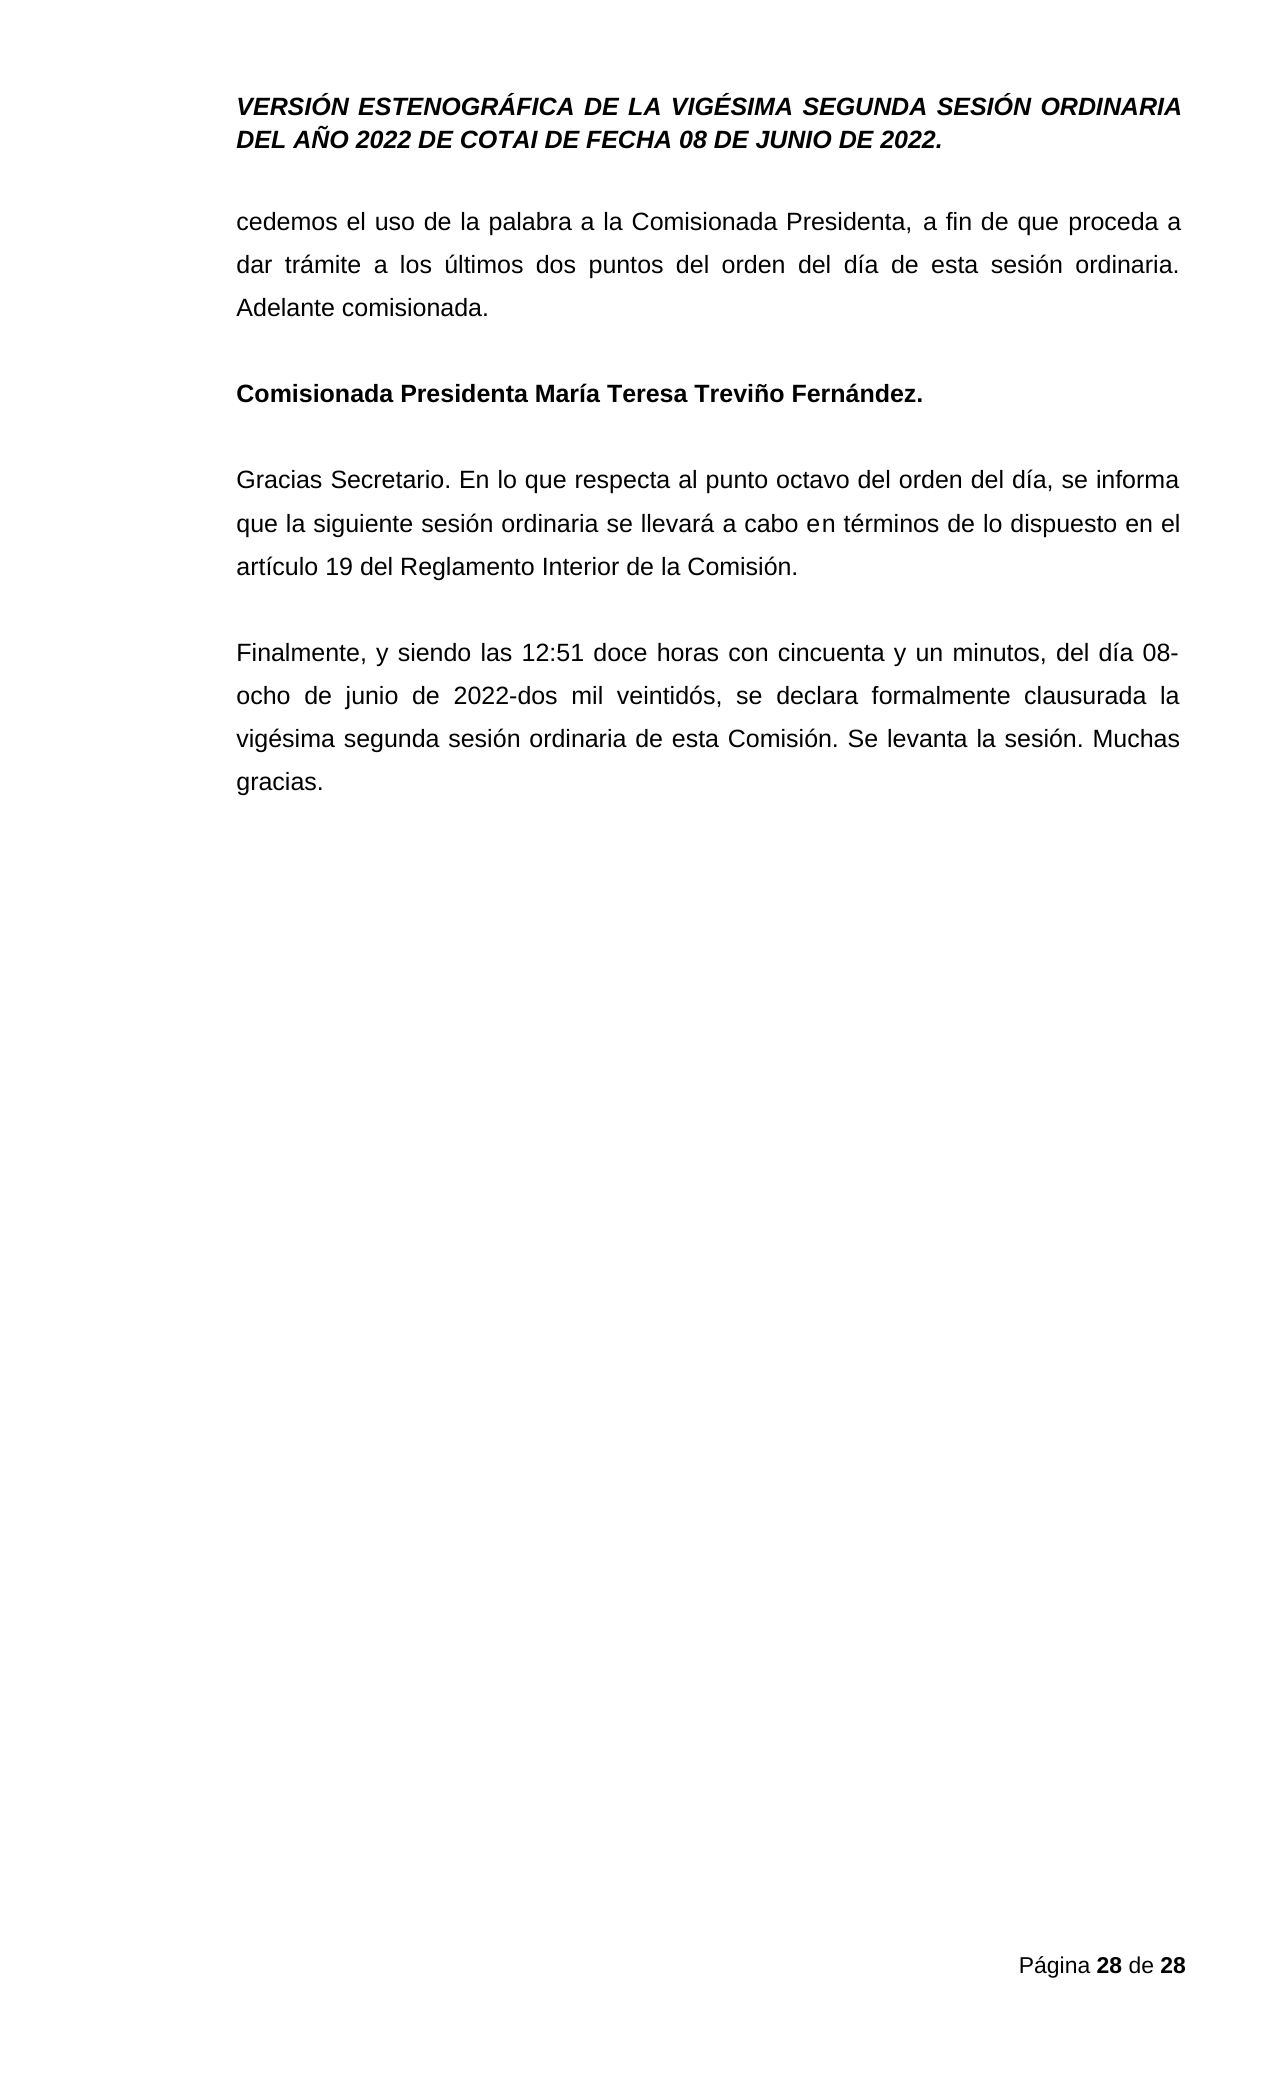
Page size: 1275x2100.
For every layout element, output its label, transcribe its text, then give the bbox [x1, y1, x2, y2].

text cedemos el uso de la palabra a la Comisionada Presidenta, a fin de que proceda a dar trámite a los últimos dos puntos del orden del día de esta sesión ordinaria. Adelante comisionada. [236, 207, 1181, 322]
text Gracias Secretario. En lo que respecta al punto octavo del orden del día, se informa que la siguiente sesión ordinaria se llevará a cabo en términos de lo dispuesto en el artículo 19 del Reglamento Interior de la Comisión. [236, 466, 1181, 581]
text Finalmente, y siendo las 12:51 doce horas con cincuenta y un minutos, del día 08-ocho de junio de 2022-dos mil veintidós, se declara formalmente clausurada la vigésima segunda sesión ordinaria de esta Comisión. Se levanta la sesión. Muchas gracias. [236, 638, 1181, 796]
text Comisionada Presidenta María Teresa Treviño Fernández. [236, 379, 1181, 408]
